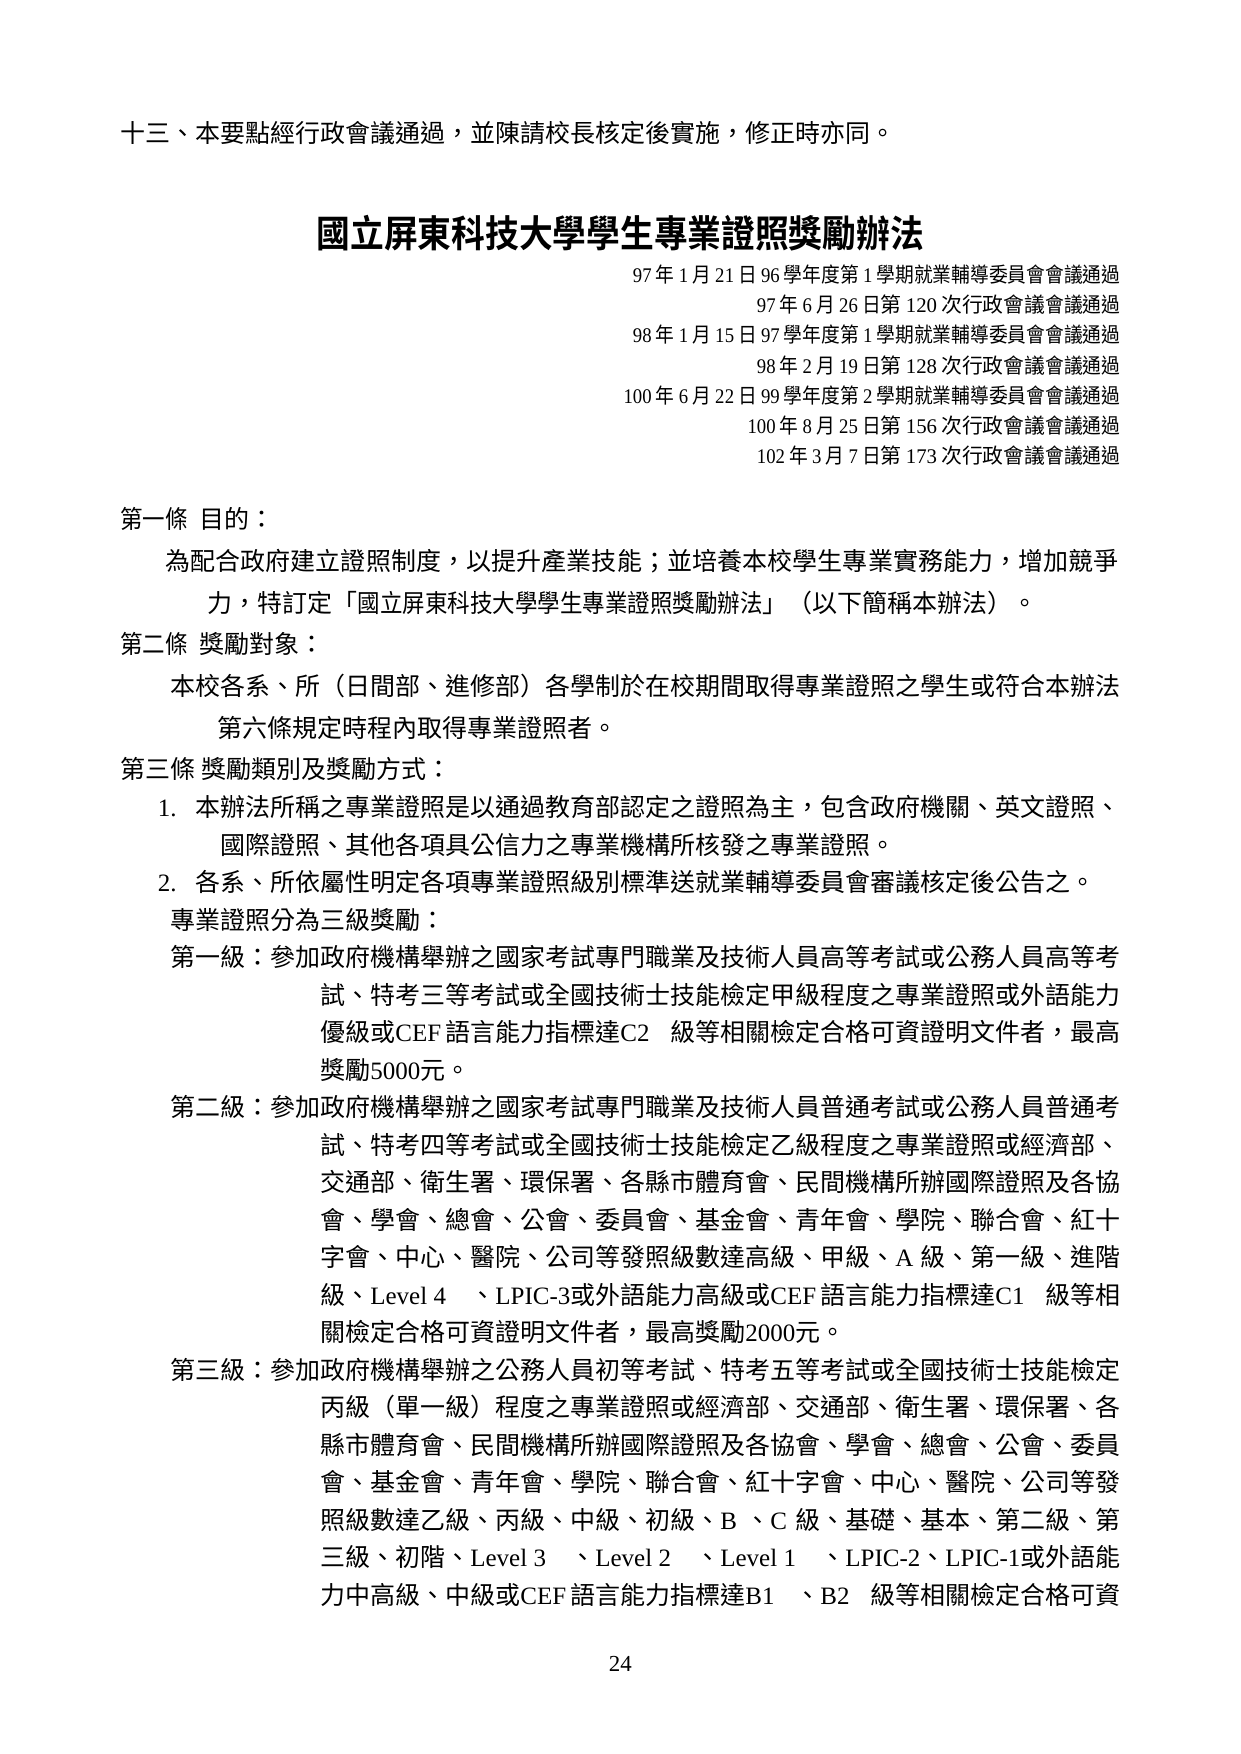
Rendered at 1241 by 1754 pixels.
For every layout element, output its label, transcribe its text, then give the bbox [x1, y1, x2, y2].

text 國立屏東科技大學學生專業證照獎勵辦法 [120, 204, 1120, 258]
text 2.各系、所依屬性明定各項專業證照級別標準送就業輔導委員會審議核定後公告之。 [120, 862, 1120, 900]
text 本校各系、所（日間部、進修部）各學制於在校期間取得專業證照之學生或符合本辦法第六條規定時程內取得專業證照者。 [120, 662, 1120, 746]
text 第一條 目的： [120, 496, 1120, 537]
text 97年6月26日第120次行政會議會議通過 [120, 288, 1120, 319]
text 為配合政府建立證照制度，以提升產業技能；並培養本校學生專業實務能力，增加競爭力，特訂定「國立屏東科技大學學生專業證照獎勵辦法」（以下簡稱本辦法）。 [120, 537, 1120, 621]
text 十三、本要點經行政會議通過，並陳請校長核定後實施，修正時亦同。 [120, 101, 1120, 153]
text 98年1月15日97學年度第1學期就業輔導委員會會議通過 [120, 319, 1120, 349]
text 專業證照分為三級獎勵： [120, 900, 1120, 937]
text 100年6月22日99學年度第2學期就業輔導委員會會議通過 [120, 379, 1120, 409]
text 第一級：參加政府機構舉辦之國家考試專門職業及技術人員高等考試或公務人員高等考試、特考三等考試或全國技術士技能檢定甲級程度之專業證照或外語能力優級或CEF語言能力指標達C2級等相關檢定合格可資證明文件者，最高獎勵5000元。 [120, 937, 1120, 1087]
text 第二條 獎勵對象： [120, 621, 1120, 662]
text 第三條 獎勵類別及獎勵方式： [120, 746, 1120, 787]
text 1.本辦法所稱之專業證照是以通過教育部認定之證照為主，包含政府機關、英文證照、國際證照、其他各項具公信力之專業機構所核發之專業證照。 [120, 787, 1120, 862]
text 98年2月19日第128次行政會議會議通過 [120, 349, 1120, 379]
text 100年8月25日第156次行政會議會議通過 [120, 409, 1120, 440]
text 97年1月21日96學年度第1學期就業輔導委員會會議通過 [120, 258, 1120, 288]
text 第二級：參加政府機構舉辦之國家考試專門職業及技術人員普通考試或公務人員普通考試、特考四等考試或全國技術士技能檢定乙級程度之專業證照或經濟部、交通部、衛生署、環保署、各縣市體育會、民間機構所辦國際證照及各協會、學會、總會、公會、委員會、基金會、青年會、學院、聯合會、紅十字會、中心、醫院、公司等發照級數達高級、甲級、A級、第一級、進階級、Level 4、LPIC-3或外語能力高級或CEF語言能力指標達C1級等相關檢定合格可資證明文件者，最高獎勵2000元。 [120, 1087, 1120, 1350]
text 第三級：參加政府機構舉辦之公務人員初等考試、特考五等考試或全國技術士技能檢定丙級（單一級）程度之專業證照或經濟部、交通部、衛生署、環保署、各縣市體育會、民間機構所辦國際證照及各協會、學會、總會、公會、委員會、基金會、青年會、學院、聯合會、紅十字會、中心、醫院、公司等發照級數達乙級、丙級、中級、初級、B、C級、基礎、基本、第二級、第三級、初階、Level 3、Level 2、Level 1、LPIC-2、LPIC-1或外語能力中高級、中級或CEF語言能力指標達B1、B2級等相關檢定合格可資 [120, 1350, 1120, 1612]
text 102年3月7日第173次行政會議會議通過 [120, 440, 1120, 470]
